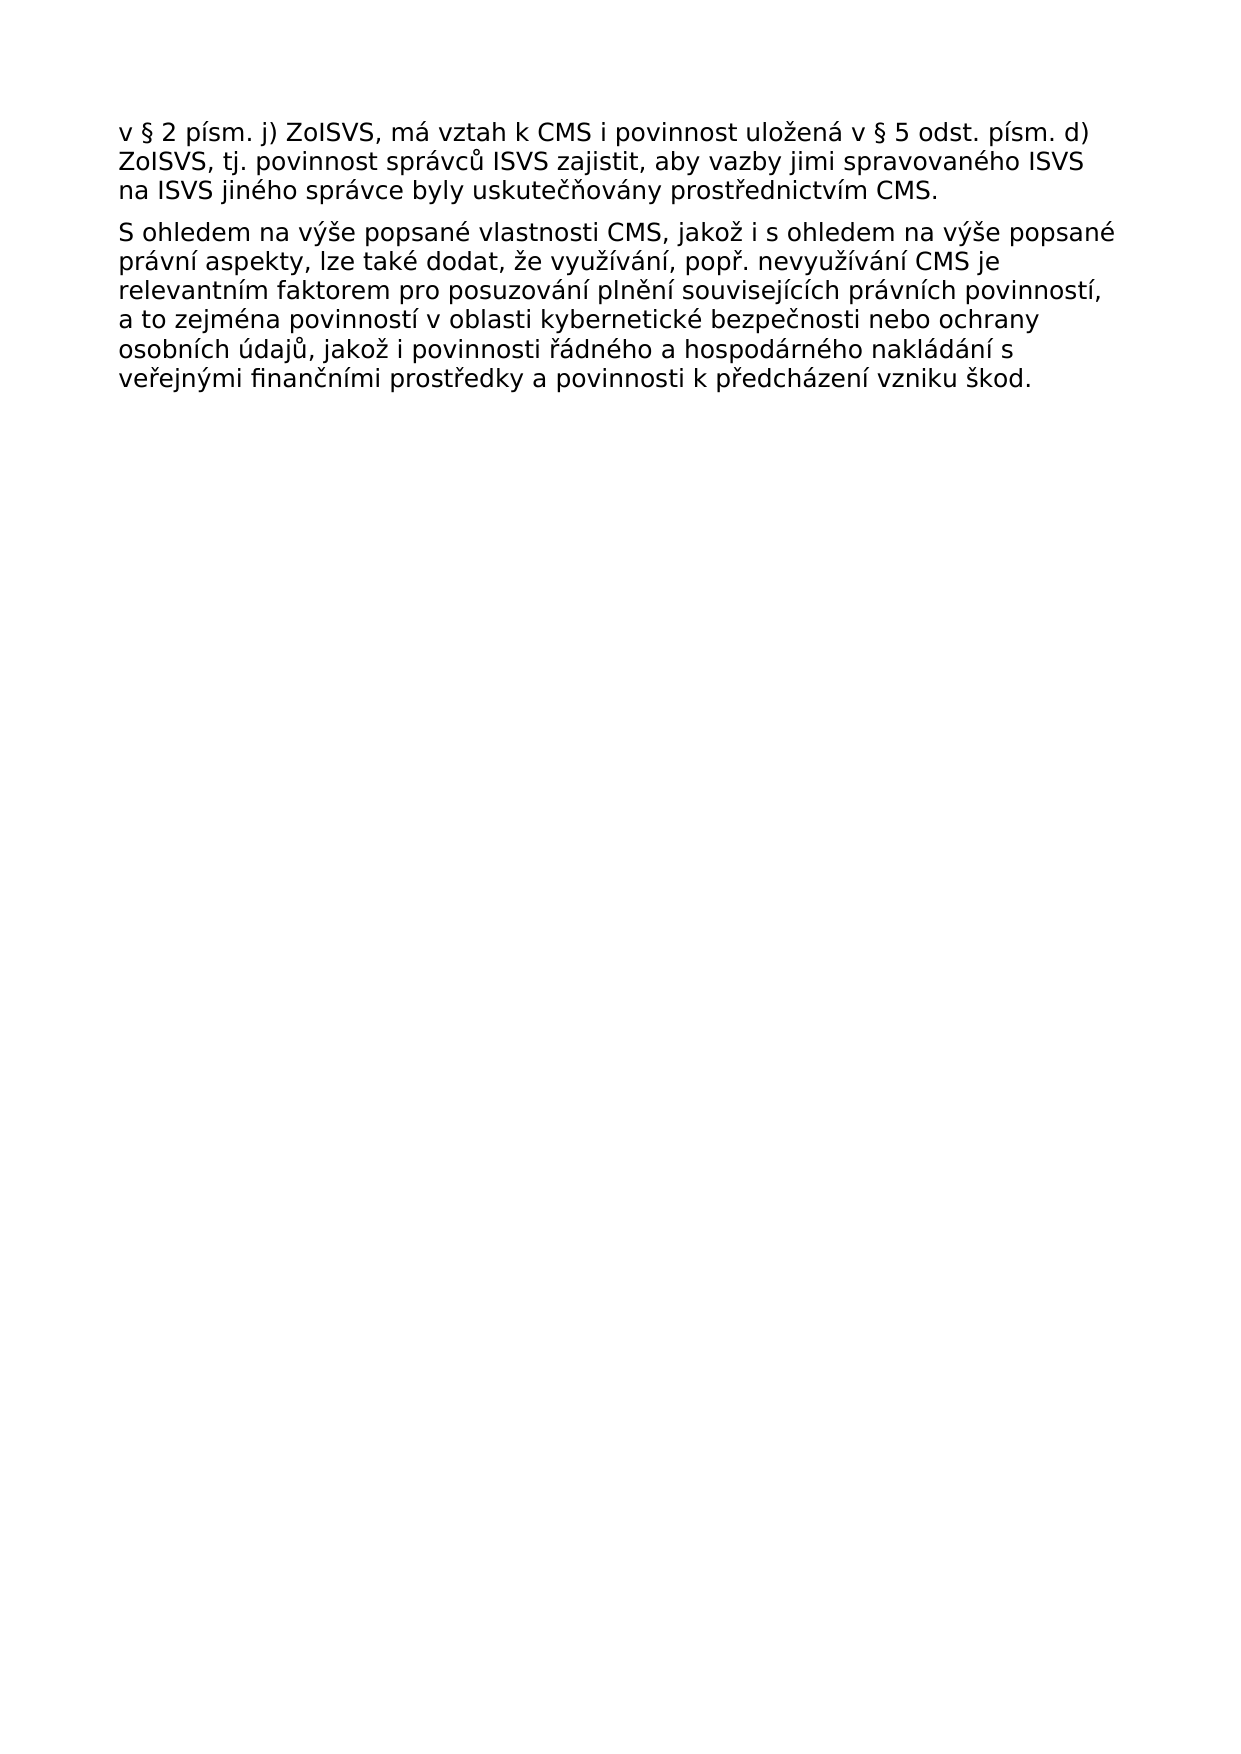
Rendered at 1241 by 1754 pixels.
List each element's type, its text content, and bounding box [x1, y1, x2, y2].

text v § 2 písm. j) ZoISVS, má vztah k CMS i povinnost uložená v § 5 odst. písm. d) ZoISVS, tj. povinnost správců ISVS zajistit, aby vazby jimi spravovaného ISVS na ISVS jiného správce byly uskutečňovány prostřednictvím CMS. [118, 118, 1122, 206]
text S ohledem na výše popsané vlastnosti CMS, jakož i s ohledem na výše popsané právní aspekty, lze také dodat, že využívání, popř. nevyužívání CMS je relevantním faktorem pro posuzování plnění souvisejících právních povinností, a to zejména povinností v oblasti kybernetické bezpečnosti nebo ochrany osobních údajů, jakož i povinnosti řádného a hospodárného nakládání s veřejnými finančními prostředky a povinnosti k předcházení vzniku škod. [118, 218, 1122, 393]
